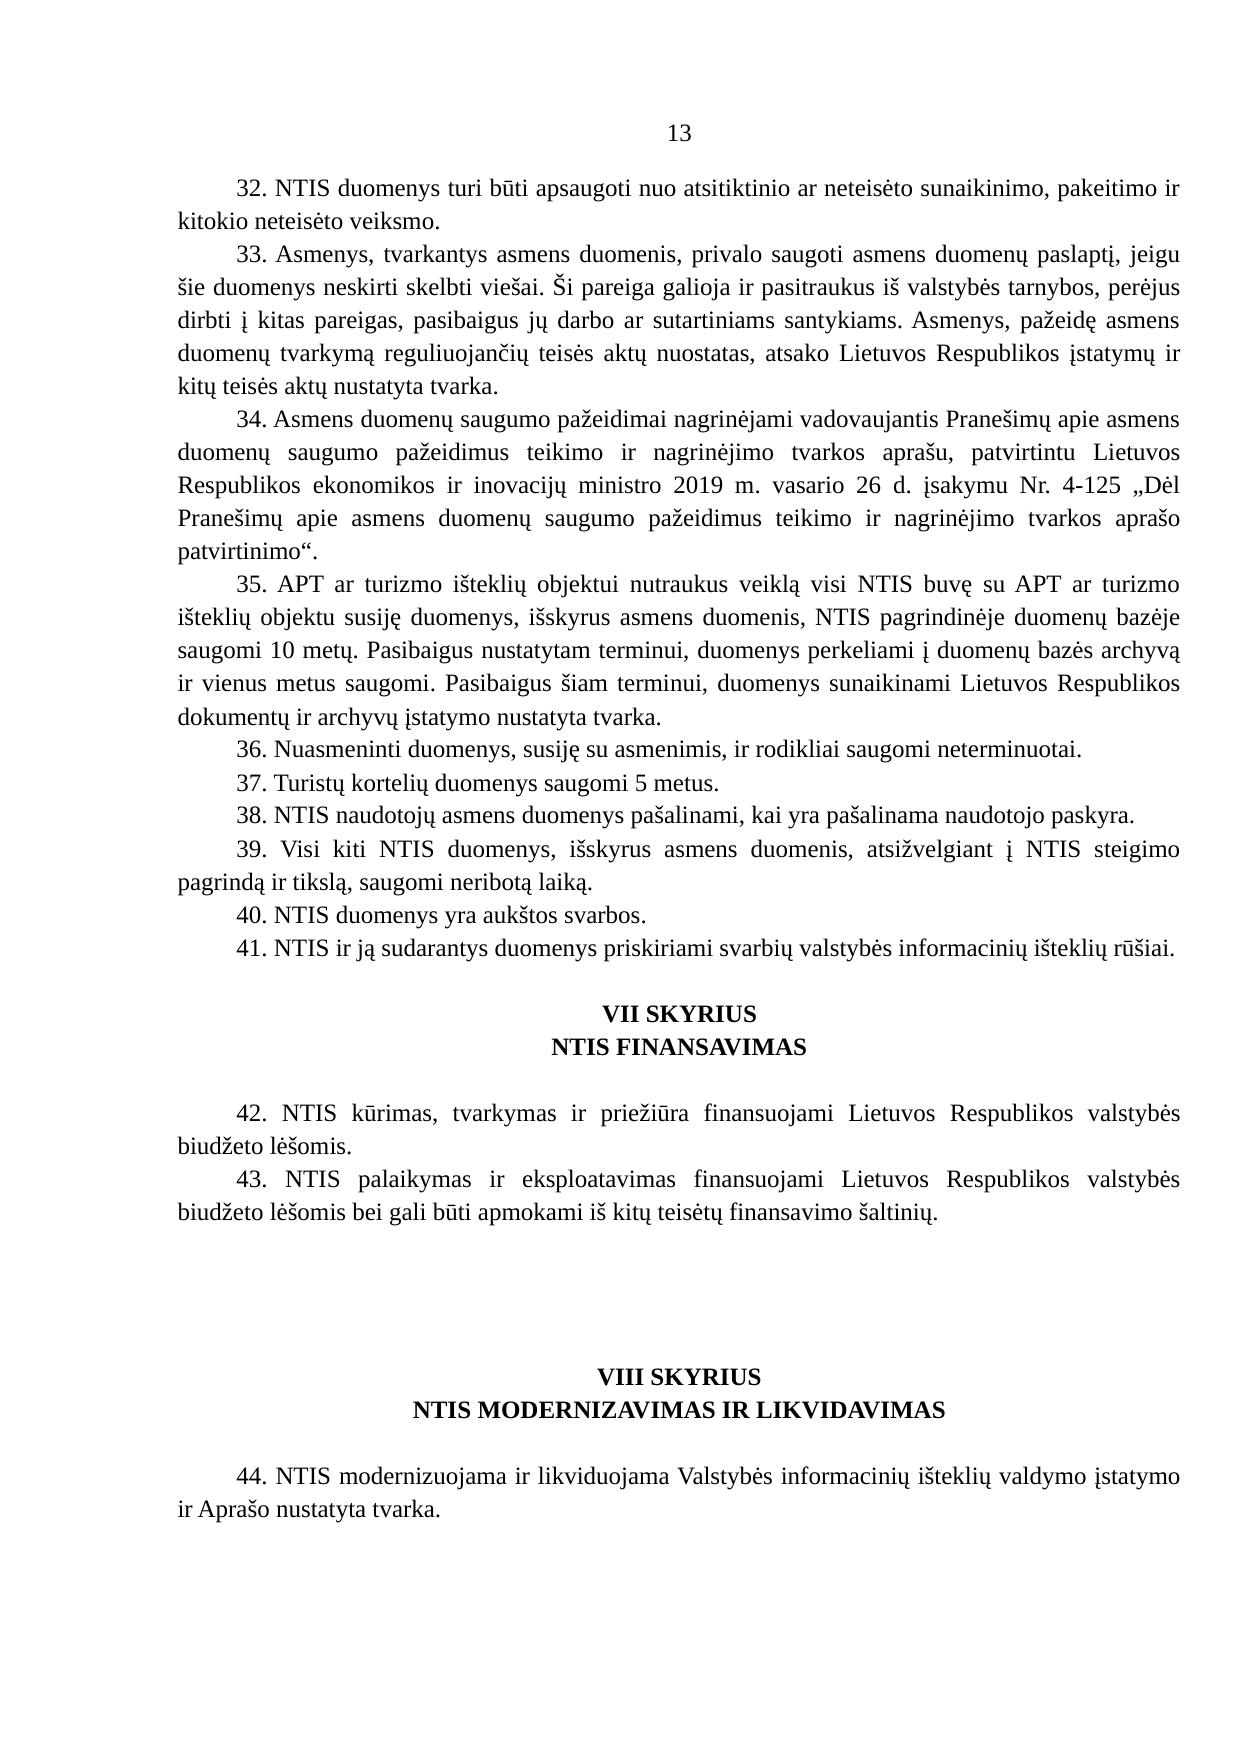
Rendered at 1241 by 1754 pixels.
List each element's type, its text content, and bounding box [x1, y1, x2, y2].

text 38. NTIS naudotojų asmens duomenys pašalinami, kai yra pašalinama naudotojo paskyra. [177, 801, 1181, 829]
text NTIS FINANSAVIMAS [177, 1032, 1181, 1061]
text 35. APT ar turizmo išteklių objektui nutraukus veiklą visi NTIS buvę su APT ar turizmo išteklių objektu susiję duomenys, išskyrus asmens duomenis, NTIS pagrindinėje duomenų bazėje saugomi 10 metų. Pasibaigus nustatytam terminui, duomenys perkeliami į duomenų bazės archyvą ir vienus metus saugomi. Pasibaigus šiam terminui, duomenys sunaikinami Lietuvos Respublikos dokumentų ir archyvų įstatymo nustatyta tvarka. [177, 569, 1181, 730]
text 36. Nuasmeninti duomenys, susiję su asmenimis, ir rodikliai saugomi neterminuotai. [177, 734, 1181, 763]
text 33. Asmenys, tvarkantys asmens duomenis, privalo saugoti asmens duomenų paslaptį, jeigu šie duomenys neskirti skelbti viešai. Ši pareiga galioja ir pasitraukus iš valstybės tarnybos, perėjus dirbti į kitas pareigas, pasibaigus jų darbo ar sutartiniams santykiams. Asmenys, pažeidę asmens duomenų tvarkymą reguliuojančių teisės aktų nuostatas, atsako Lietuvos Respublikos įstatymų ir kitų teisės aktų nustatyta tvarka. [177, 239, 1181, 400]
text 41. NTIS ir ją sudarantys duomenys priskiriami svarbių valstybės informacinių išteklių rūšiai. [177, 933, 1181, 961]
text 39. Visi kiti NTIS duomenys, išskyrus asmens duomenis, atsižvelgiant į NTIS steigimo pagrindą ir tikslą, saugomi neribotą laiką. [177, 834, 1181, 895]
text 37. Turistų kortelių duomenys saugomi 5 metus. [177, 768, 1181, 796]
text 34. Asmens duomenų saugumo pažeidimai nagrinėjami vadovaujantis Pranešimų apie asmens duomenų saugumo pažeidimus teikimo ir nagrinėjimo tvarkos aprašu, patvirtintu Lietuvos Respublikos ekonomikos ir inovacijų ministro 2019 m. vasario 26 d. įsakymu Nr. 4-125 „Dėl Pranešimų apie asmens duomenų saugumo pažeidimus teikimo ir nagrinėjimo tvarkos aprašo patvirtinimo“. [177, 404, 1181, 565]
text 42. NTIS kūrimas, tvarkymas ir priežiūra finansuojami Lietuvos Respublikos valstybės biudžeto lėšomis. [177, 1098, 1181, 1159]
text NTIS MODERNIZAVIMAS IR LIKVIDAVIMAS [177, 1395, 1181, 1424]
text 44. NTIS modernizuojama ir likviduojama Valstybės informacinių išteklių valdymo įstatymo ir Aprašo nustatyta tvarka. [177, 1461, 1181, 1523]
text VIII SKYRIUS [177, 1362, 1181, 1391]
text VII SKYRIUS [177, 999, 1181, 1027]
text 43. NTIS palaikymas ir eksploatavimas finansuojami Lietuvos Respublikos valstybės biudžeto lėšomis bei gali būti apmokami iš kitų teisėtų finansavimo šaltinių. [177, 1164, 1181, 1226]
text 32. NTIS duomenys turi būti apsaugoti nuo atsitiktinio ar neteisėto sunaikinimo, pakeitimo ir kitokio neteisėto veiksmo. [177, 173, 1181, 235]
text 40. NTIS duomenys yra aukštos svarbos. [177, 900, 1181, 928]
